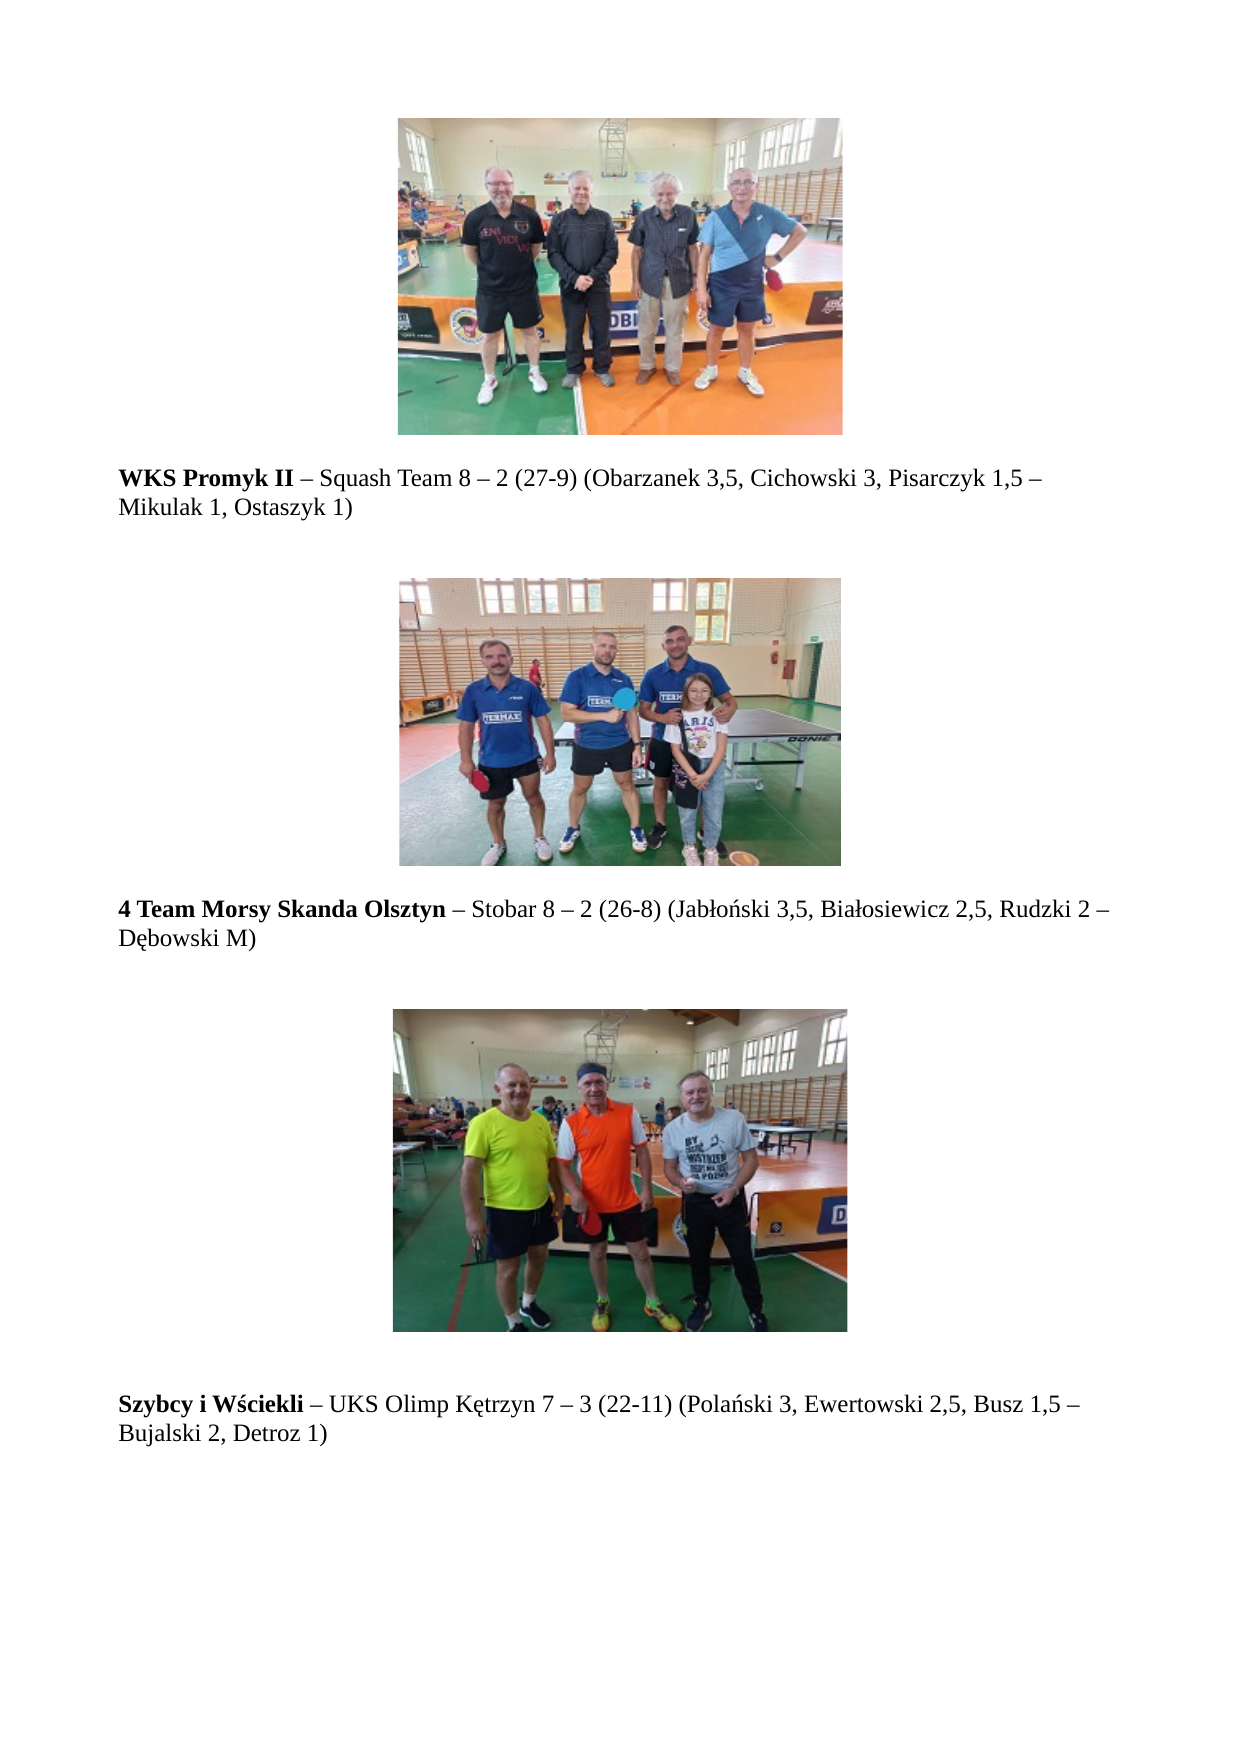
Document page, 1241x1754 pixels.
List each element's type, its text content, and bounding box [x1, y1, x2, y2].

text Szybcy i Wściekli – UKS Olimp Kętrzyn 7 – 3 (22-11) (Polański 3, Ewertowski 2,5, Busz 1,5 – Bujalski 2, Detroz 1) [118, 1389, 1122, 1446]
picture [392, 1009, 848, 1332]
picture [397, 118, 843, 435]
text WKS Promyk II – Squash Team 8 – 2 (27-9) (Obarzanek 3,5, Cichowski 3, Pisarczyk 1,5 – Mikulak 1, Ostaszyk 1) [118, 463, 1122, 521]
picture [399, 578, 841, 866]
text 4 Team Morsy Skanda Olsztyn – Stobar 8 – 2 (26-8) (Jabłoński 3,5, Białosiewicz 2,5, Rudzki 2 – Dębowski M) [118, 894, 1122, 952]
